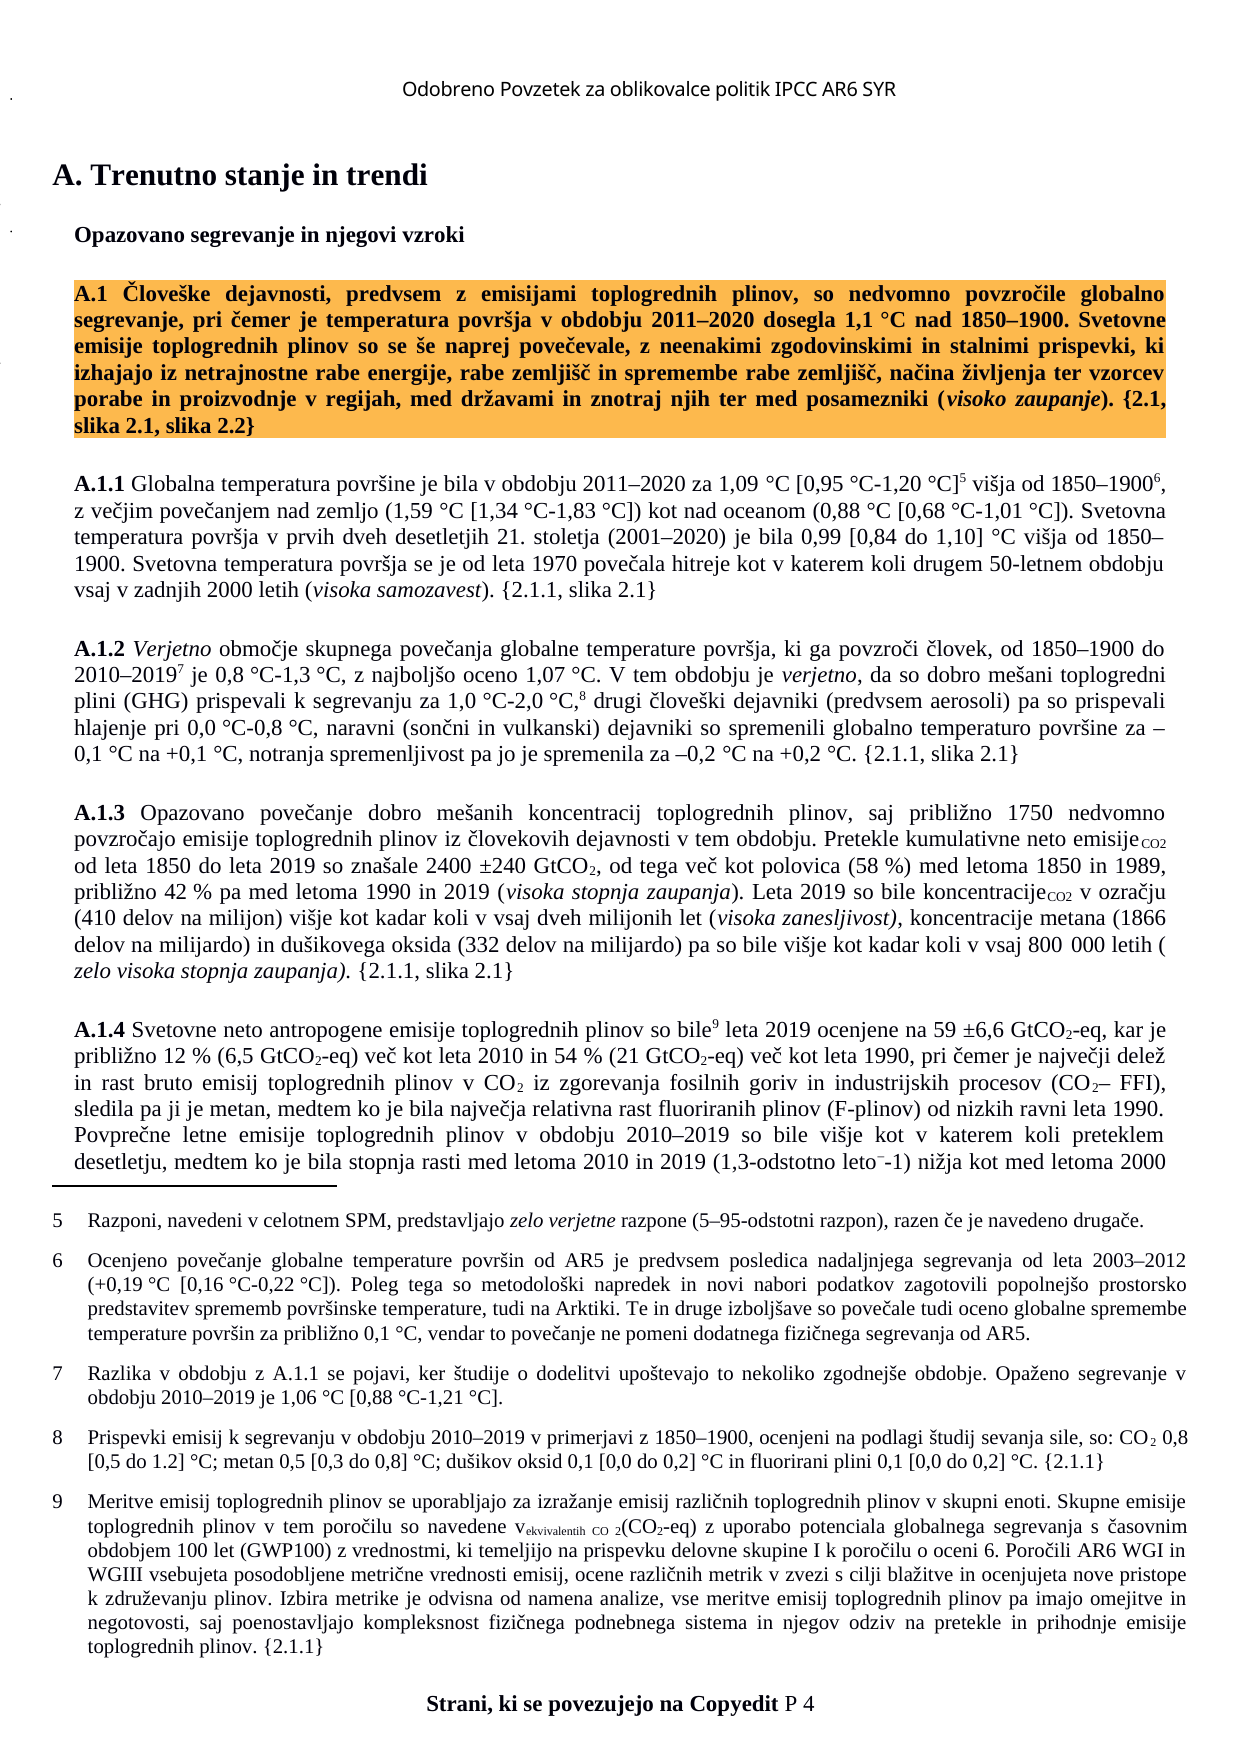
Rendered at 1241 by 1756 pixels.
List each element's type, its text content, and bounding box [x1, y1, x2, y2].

text Razponi, navedeni v celotnem SPM, predstavljajo zelo verjetne razpone (5–95-odstotni razpon), razen če je navedeno drugače. [52, 1208, 1188, 1232]
text A.1.1 Globalna temperatura površine je bila v obdobju 2011–2020 za 1,09 °C [0,95 °C-1,20 °C] višja od 1850–1900, z večjim povečanjem nad zemljo (1,59 °C [1,34 °C-1,83 °C]) kot nad oceanom (0,88 °C [0,68 °C-1,01 °C]). Svetovna temperatura površja v prvih dveh desetletjih 21. stoletja (2001–2020) je bila 0,99 [0,84 do 1,10] °C višja od 1850–1900. Svetovna temperatura površja se je od leta 1970 povečala hitreje kot v katerem koli drugem 50-letnem obdobju vsaj v zadnjih 2000 letih (visoka samozavest). {2.1.1, slika 2.1} [74, 471, 1166, 602]
text Meritve emisij toplogrednih plinov se uporabljajo za izražanje emisij različnih toplogrednih plinov v skupni enoti. Skupne emisije toplogrednih plinov v tem poročilu so navedene vekvivalentih CO 2(CO2-eq) z uporabo potenciala globalnega segrevanja s časovnim obdobjem 100 let (GWP100) z vrednostmi, ki temeljijo na prispevku delovne skupine I k poročilu o oceni 6. Poročili AR6 WGI in WGIII vsebujeta posodobljene metrične vrednosti emisij, ocene različnih metrik v zvezi s cilji blažitve in ocenjujeta nove pristope k združevanju plinov. Izbira metrike je odvisna od namena analize, vse meritve emisij toplogrednih plinov pa imajo omejitve in negotovosti, saj poenostavljajo kompleksnost fizičnega podnebnega sistema in njegov odziv na pretekle in prihodnje emisije toplogrednih plinov. {2.1.1} [52, 1489, 1188, 1658]
text A.1.2 Verjetno območje skupnega povečanja globalne temperature površja, ki ga povzroči človek, od 1850–1900 do 2010–2019 je 0,8 °C-1,3 °C, z najboljšo oceno 1,07 °C. V tem obdobju je verjetno, da so dobro mešani toplogredni plini (GHG) prispevali k segrevanju za 1,0 °C-2,0 °C, drugi človeški dejavniki (predvsem aerosoli) pa so prispevali hlajenje pri 0,0 °C-0,8 °C, naravni (sončni in vulkanski) dejavniki so spremenili globalno temperaturo površine za –0,1 °C na +0,1 °C, notranja spremenljivost pa jo je spremenila za –0,2 °C na +0,2 °C. {2.1.1, slika 2.1} [74, 635, 1166, 767]
text Opazovano segrevanje in njegovi vzroki [74, 221, 1166, 247]
text A.1.4 Svetovne neto antropogene emisije toplogrednih plinov so bile leta 2019 ocenjene na 59 ±6,6 GtCO2-eq, kar je približno 12 % (6,5 GtCO2-eq) več kot leta 2010 in 54 % (21 GtCO2-eq) več kot leta 1990, pri čemer je največji delež in rast bruto emisij toplogrednih plinov v CO2 iz zgorevanja fosilnih goriv in industrijskih procesov (CO2– FFI), sledila pa ji je metan, medtem ko je bila največja relativna rast fluoriranih plinov (F-plinov) od nizkih ravni leta 1990. Povprečne letne emisije toplogrednih plinov v obdobju 2010–2019 so bile višje kot v katerem koli preteklem desetletju, medtem ko je bila stopnja rasti med letoma 2010 in 2019 (1,3-odstotno leto–-1) nižja kot med letoma 2000 [74, 1016, 1166, 1174]
text Ocenjeno povečanje globalne temperature površin od AR5 je predvsem posledica nadaljnjega segrevanja od leta 2003–2012 (+0,19 °C [0,16 °C-0,22 °C]). Poleg tega so metodološki napredek in novi nabori podatkov zagotovili popolnejšo prostorsko predstavitev sprememb površinske temperature, tudi na Arktiki. Te in druge izboljšave so povečale tudi oceno globalne spremembe temperature površin za približno 0,1 °C, vendar to povečanje ne pomeni dodatnega fizičnega segrevanja od AR5. [52, 1248, 1188, 1344]
subtitle A. Trenutno stanje in trendi [52, 156, 1188, 192]
text A.1.3 Opazovano povečanje dobro mešanih koncentracij toplogrednih plinov, saj približno 1750 nedvomno povzročajo emisije toplogrednih plinov iz človekovih dejavnosti v tem obdobju. Pretekle kumulativne neto emisijeCO2 od leta 1850 do leta 2019 so znašale 2400 ±240 GtCO2, od tega več kot polovica (58 %) med letoma 1850 in 1989, približno 42 % pa med letoma 1990 in 2019 (visoka stopnja zaupanja). Leta 2019 so bile koncentracijeCO2 v ozračju (410 delov na milijon) višje kot kadar koli v vsaj dveh milijonih let (visoka zanesljivost), koncentracije metana (1866 delov na milijardo) in dušikovega oksida (332 delov na milijardo) pa so bile višje kot kadar koli v vsaj 800 000 letih ( zelo visoka stopnja zaupanja). {2.1.1, slika 2.1} [74, 799, 1166, 983]
text A.1 Človeške dejavnosti, predvsem z emisijami toplogrednih plinov, so nedvomno povzročile globalno segrevanje, pri čemer je temperatura površja v obdobju 2011–2020 dosegla 1,1 °C nad 1850–1900. Svetovne emisije toplogrednih plinov so se še naprej povečevale, z neenakimi zgodovinskimi in stalnimi prispevki, ki izhajajo iz netrajnostne rabe energije, rabe zemljišč in spremembe rabe zemljišč, načina življenja ter vzorcev porabe in proizvodnje v regijah, med državami in znotraj njih ter med posamezniki (visoko zaupanje). {2.1, slika 2.1, slika 2.2} [74, 280, 1166, 438]
text Razlika v obdobju z A.1.1 se pojavi, ker študije o dodelitvi upoštevajo to nekoliko zgodnejše obdobje. Opaženo segrevanje v obdobju 2010–2019 je 1,06 °C [0,88 °C-1,21 °C]. [52, 1361, 1188, 1409]
text Prispevki emisij k segrevanju v obdobju 2010–2019 v primerjavi z 1850–1900, ocenjeni na podlagi študij sevanja sile, so: CO2 0,8 [0,5 do 1.2] °C; metan 0,5 [0,3 do 0,8] °C; dušikov oksid 0,1 [0,0 do 0,2] °C in fluorirani plini 0,1 [0,0 do 0,2] °C. {2.1.1} [52, 1425, 1188, 1473]
